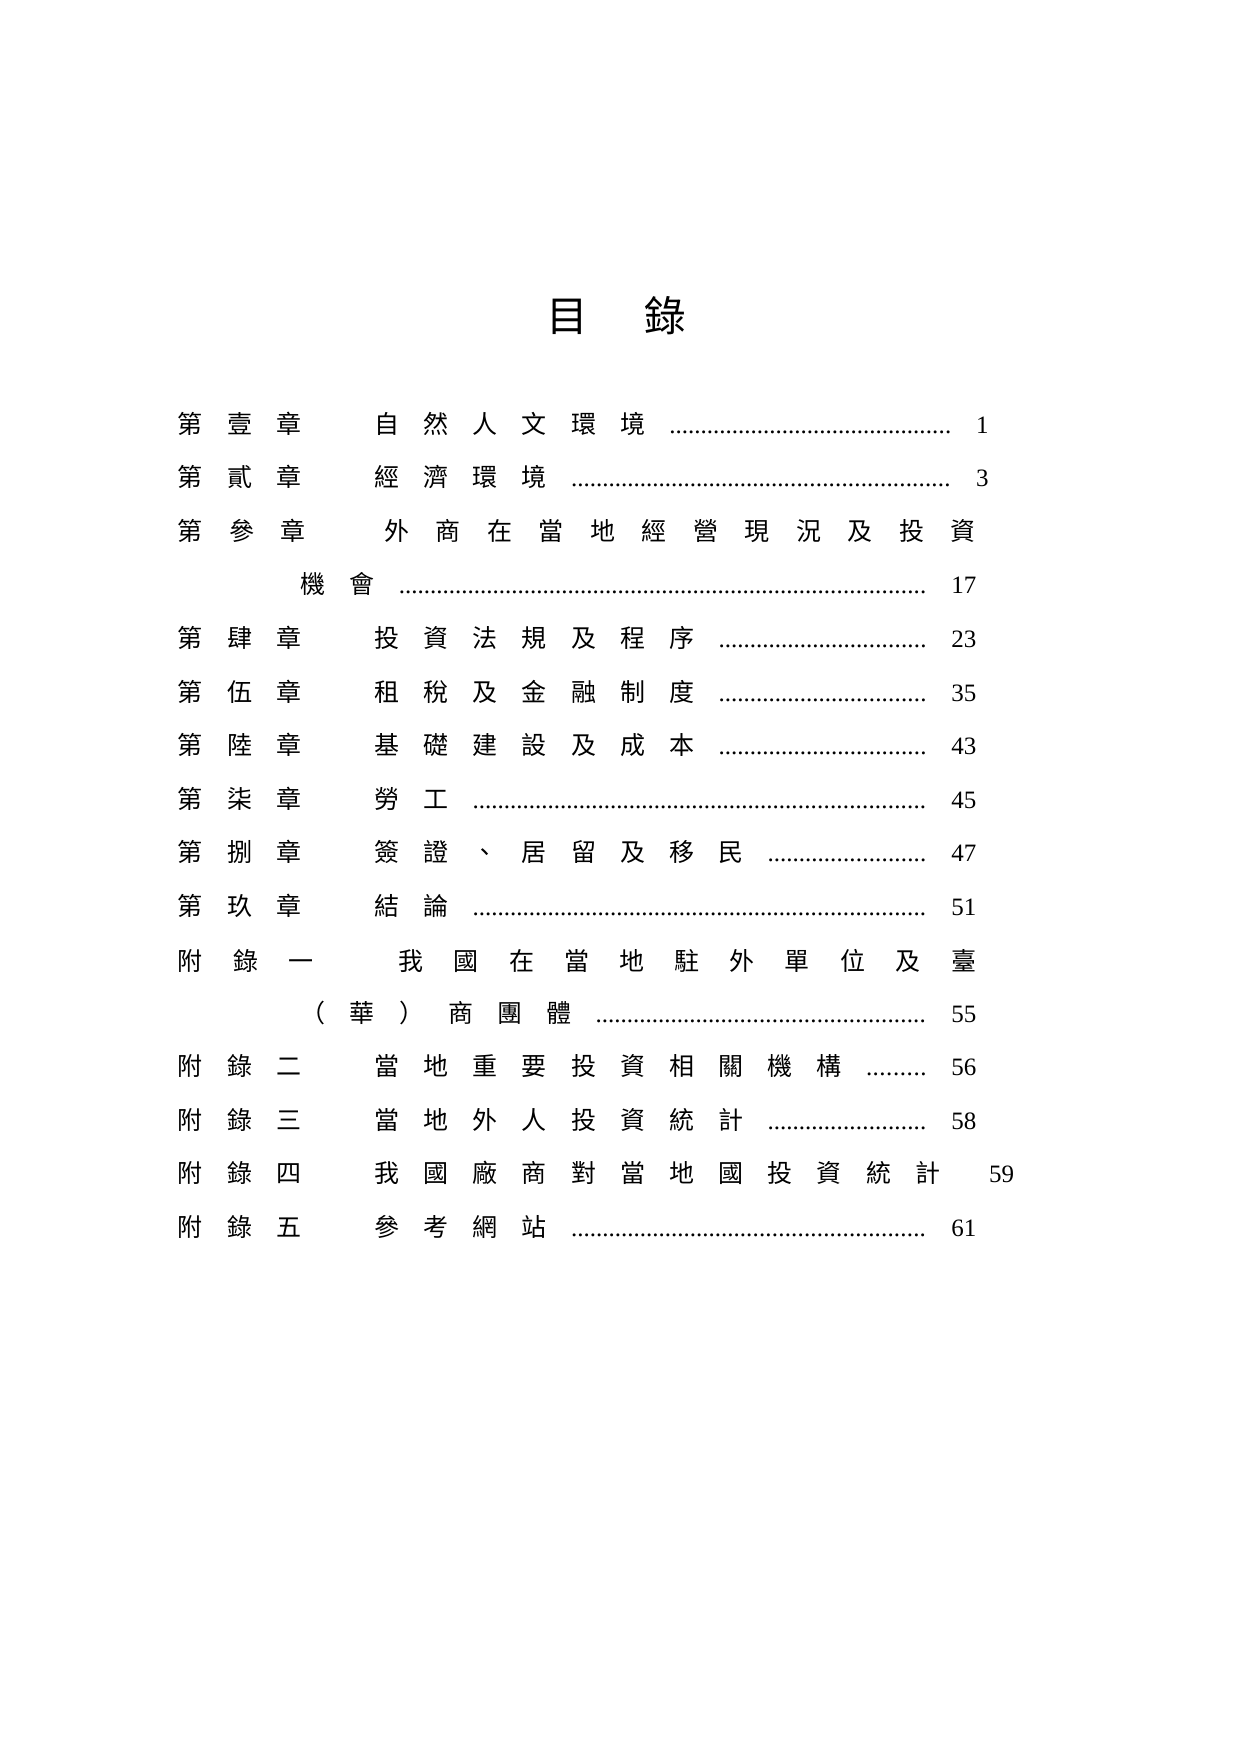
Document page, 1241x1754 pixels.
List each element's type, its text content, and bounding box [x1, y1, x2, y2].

text 第捌章 簽證、居留及移民 47 [178, 826, 1000, 880]
text 第伍章 租稅及金融制度 35 [178, 666, 1000, 719]
text 目 錄 [178, 291, 1063, 344]
text 第壹章 自然人文環境 1 [178, 398, 1000, 451]
text 第陸章 基礎建設及成本 43 [178, 719, 1000, 773]
text 第柒章 勞工 45 [178, 773, 1000, 826]
text 附錄五 參考網站 61 [178, 1201, 1000, 1254]
text 附錄三 當地外人投資統計 58 [178, 1094, 1000, 1147]
text 第玖章 結論 51 [178, 880, 1000, 933]
text 第貳章 經濟環境 3 [178, 451, 1000, 505]
text 第肆章 投資法規及程序 23 [178, 612, 1000, 666]
text 附錄二 當地重要投資相關機構 56 [178, 1040, 1000, 1094]
text 第參章 外商在當地經營現況及投資機會 17 [178, 505, 1000, 612]
text 附錄一 我國在當地駐外單位及臺（華）商團體 55 [178, 933, 1000, 1040]
text 附錄四 我國廠商對當地國投資統計 59 [178, 1147, 1000, 1201]
